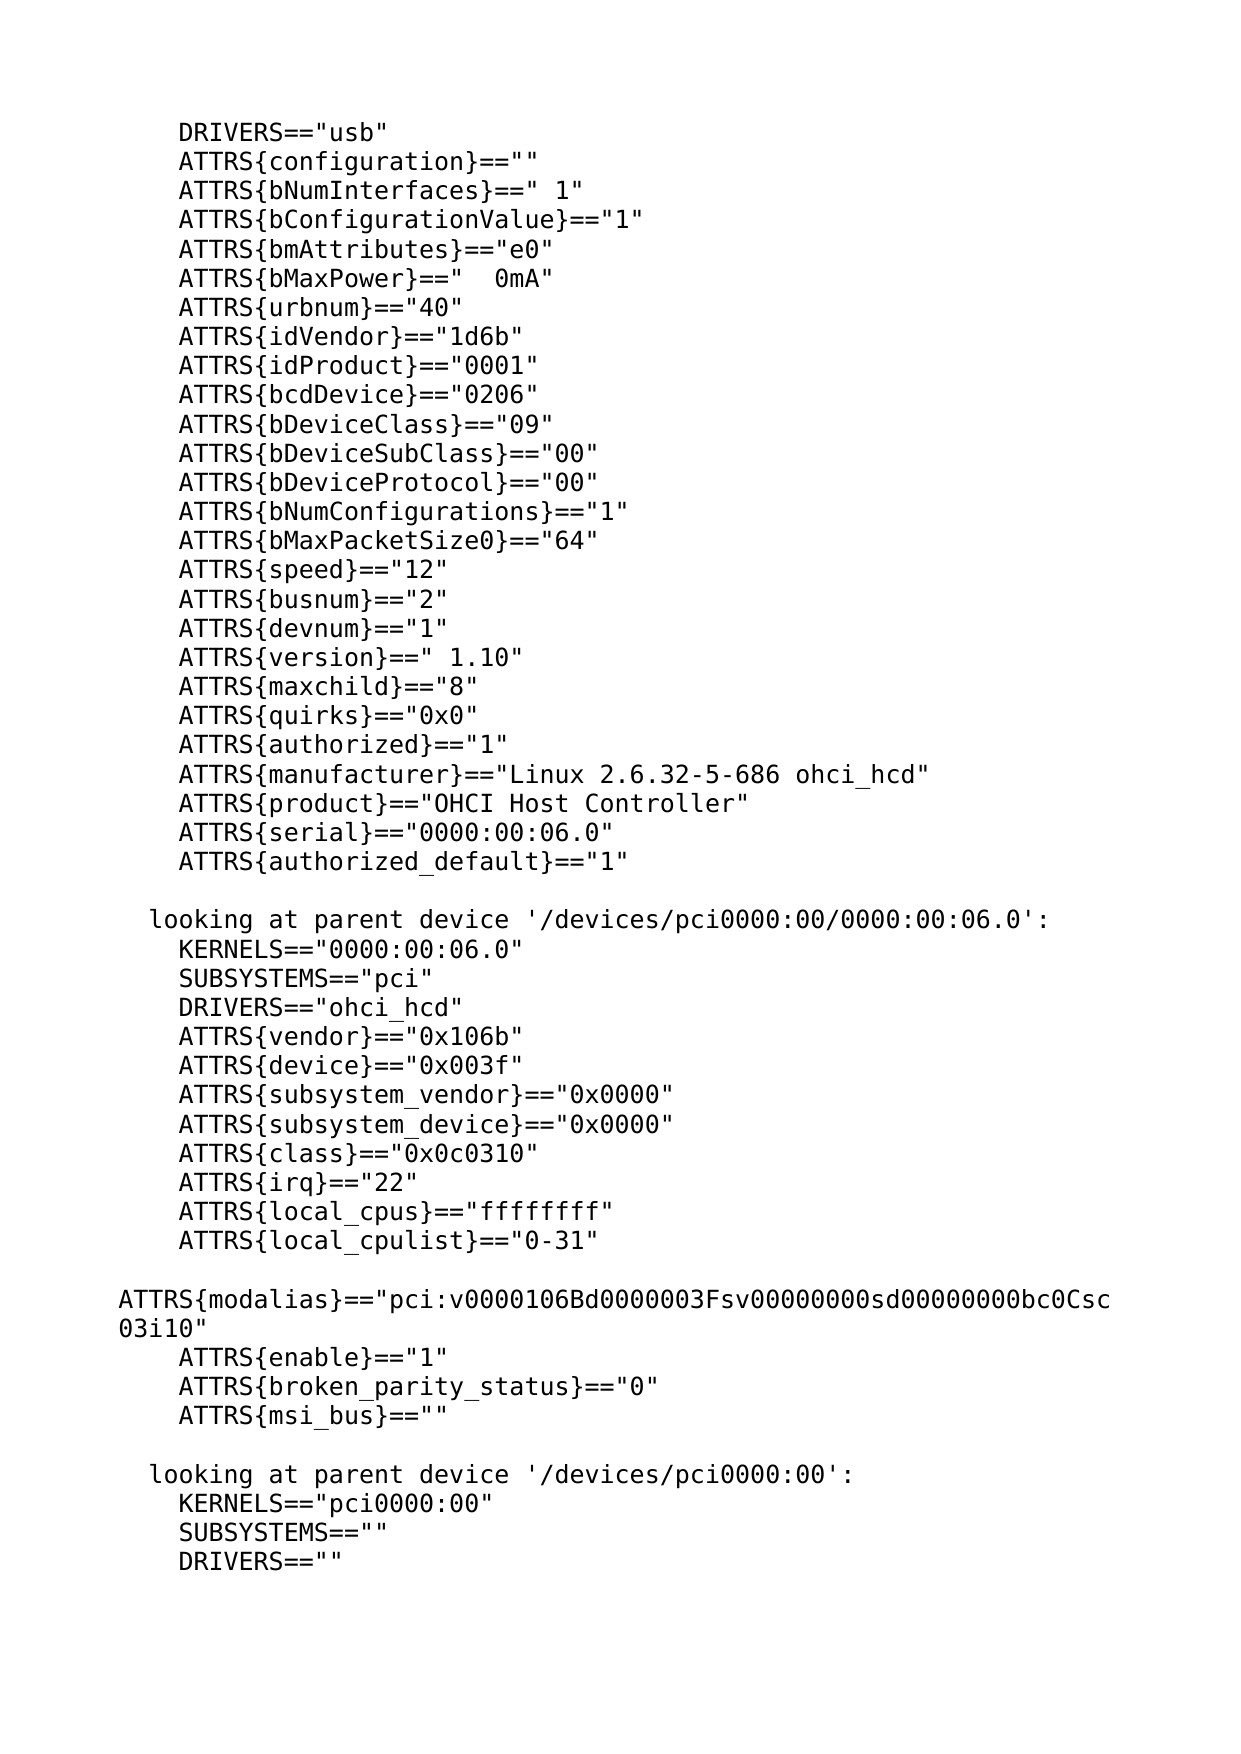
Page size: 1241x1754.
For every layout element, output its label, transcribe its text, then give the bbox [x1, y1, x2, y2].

text DRIVERS=="usb" ATTRS{configuration}=="" ATTRS{bNumInterfaces}==" 1" ATTRS{bConfigurationValue}=="1" ATTRS{bmAttributes}=="e0" ATTRS{bMaxPower}==" 0mA" ATTRS{urbnum}=="40" ATTRS{idVendor}=="1d6b" ATTRS{idProduct}=="0001" ATTRS{bcdDevice}=="0206" ATTRS{bDeviceClass}=="09" ATTRS{bDeviceSubClass}=="00" ATTRS{bDeviceProtocol}=="00" ATTRS{bNumConfigurations}=="1" ATTRS{bMaxPacketSize0}=="64" ATTRS{speed}=="12" ATTRS{busnum}=="2" ATTRS{devnum}=="1" ATTRS{version}==" 1.10" ATTRS{maxchild}=="8" ATTRS{quirks}=="0x0" ATTRS{authorized}=="1" ATTRS{manufacturer}=="Linux 2.6.32-5-686 ohci_hcd" ATTRS{product}=="OHCI Host Controller" ATTRS{serial}=="0000:00:06.0" ATTRS{authorized_default}=="1" looking at parent device '/devices/pci0000:00/0000:00:06.0': KERNELS=="0000:00:06.0" SUBSYSTEMS=="pci" DRIVERS=="ohci_hcd" ATTRS{vendor}=="0x106b" ATTRS{device}=="0x003f" ATTRS{subsystem_vendor}=="0x0000" ATTRS{subsystem_device}=="0x0000" ATTRS{class}=="0x0c0310" ATTRS{irq}=="22" ATTRS{local_cpus}=="ffffffff" ATTRS{local_cpulist}=="0-31" ATTRS{modalias}=="pci:v0000106Bd0000003Fsv00000000sd00000000bc0Csc03i10" ATTRS{enable}=="1" ATTRS{broken_parity_status}=="0" ATTRS{msi_bus}=="" looking at parent device '/devices/pci0000:00': KERNELS=="pci0000:00" SUBSYSTEMS=="" DRIVERS=="" [118, 118, 1122, 1576]
